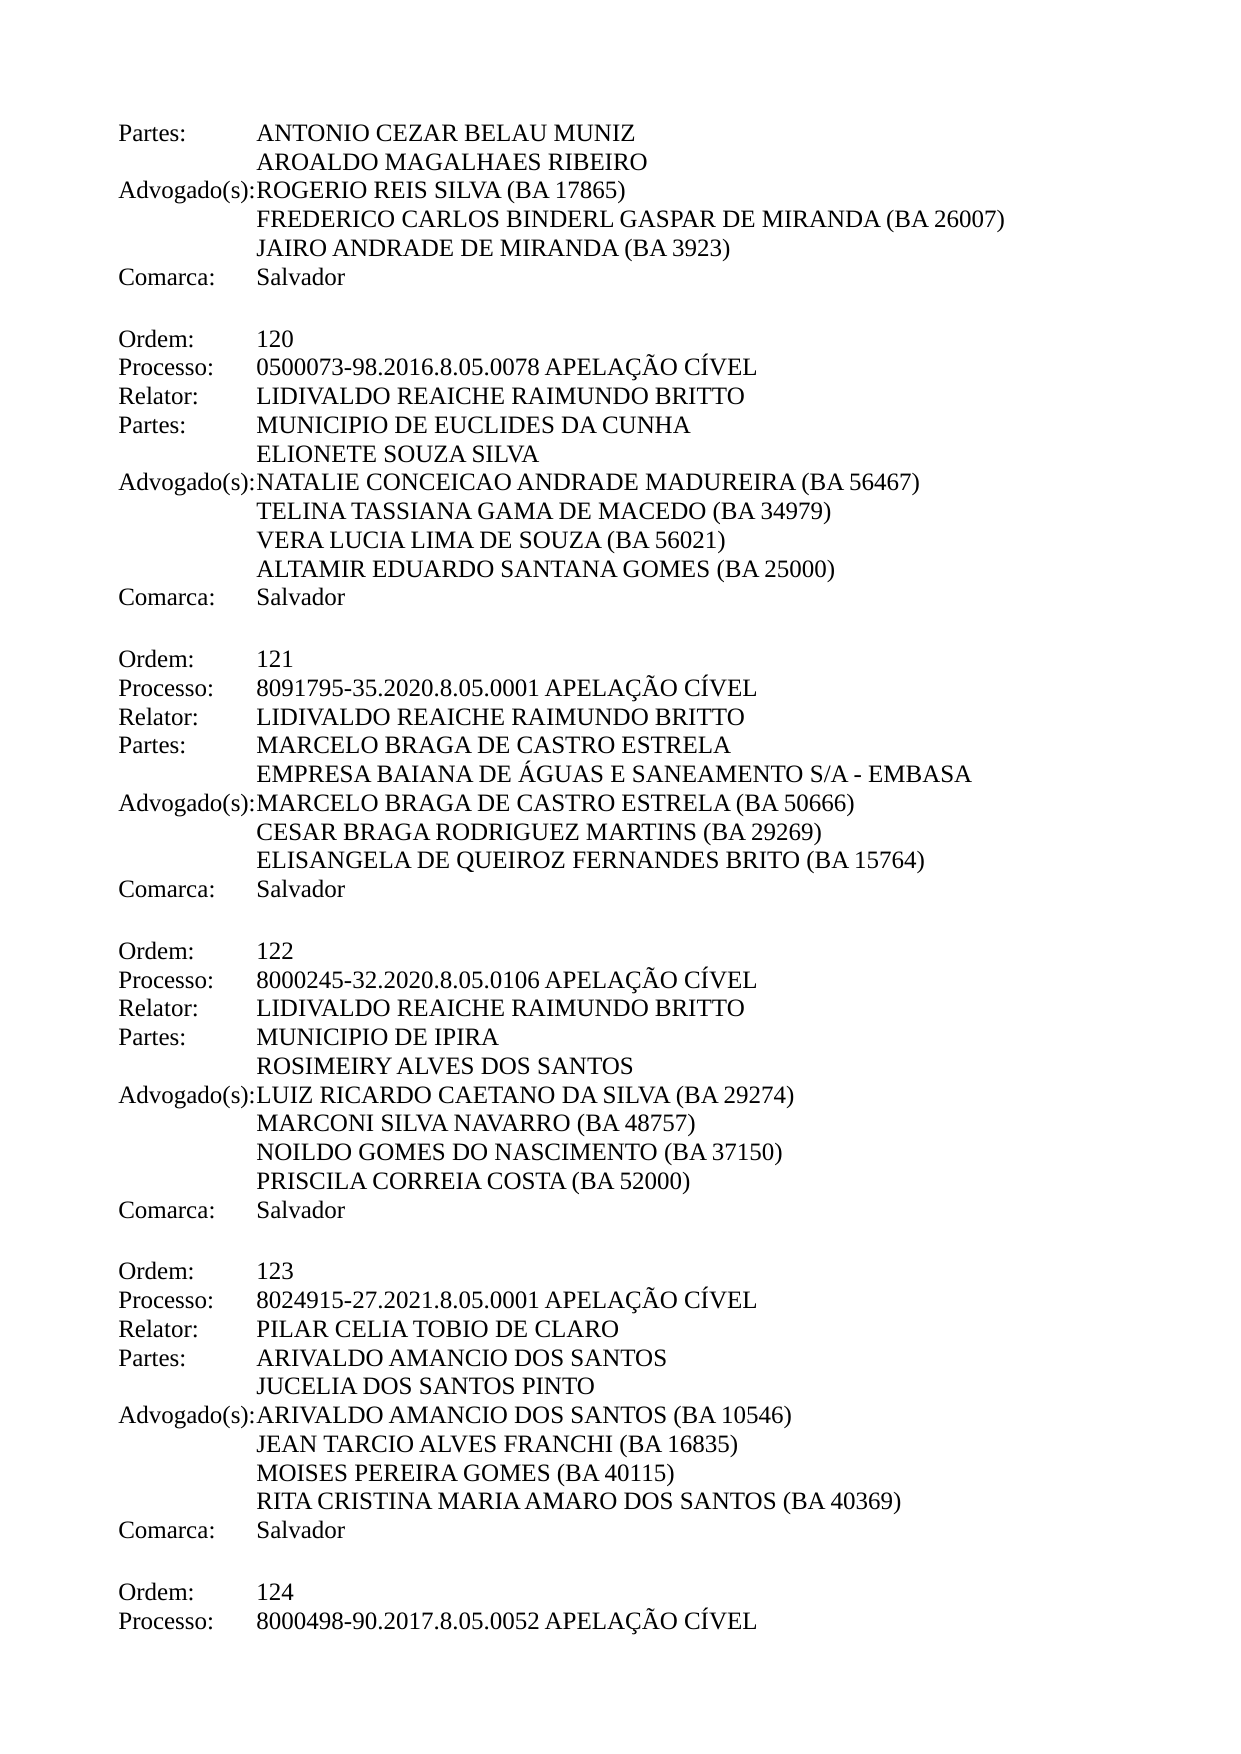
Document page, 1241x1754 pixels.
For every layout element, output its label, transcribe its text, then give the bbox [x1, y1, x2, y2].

table_cell Advogado(s): [118, 468, 256, 496]
table_cell RITA CRISTINA MARIA AMARO DOS SANTOS (BA 40369) [256, 1486, 912, 1515]
table_cell 8091795-35.2020.8.05.0001 APELAÇÃO CÍVEL [256, 673, 982, 702]
table_header 124 [256, 1577, 902, 1606]
table_cell MARCONI SILVA NAVARRO (BA 48757) [256, 1109, 802, 1137]
table_cell ROGERIO REIS SILVA (BA 17865) [256, 176, 1013, 204]
table_cell Relator: [118, 994, 256, 1022]
table_cell [118, 1137, 256, 1166]
table_cell Relator: [118, 702, 256, 730]
table_cell ELIONETE SOUZA SILVA [256, 439, 928, 467]
table_cell Comarca: [118, 583, 256, 611]
table_cell [118, 817, 256, 845]
table_cell LIDIVALDO REAICHE RAIMUNDO BRITTO [256, 381, 928, 410]
table_cell ARIVALDO AMANCIO DOS SANTOS [256, 1343, 912, 1371]
table_cell Comarca: [118, 1515, 256, 1544]
table_cell [118, 1109, 256, 1137]
table_cell 8000245-32.2020.8.05.0106 APELAÇÃO CÍVEL [256, 965, 802, 993]
table_header Ordem: [118, 324, 256, 352]
table_cell ANTONIO CEZAR BELAU MUNIZ [256, 118, 1013, 147]
table_cell AROALDO MAGALHAES RIBEIRO [256, 147, 1013, 176]
table_header Ordem: [118, 1577, 256, 1606]
table_cell Comarca: [118, 874, 256, 903]
table_cell Partes: [118, 1343, 256, 1371]
table_cell Advogado(s): [118, 1400, 256, 1429]
table_cell LUIZ RICARDO CAETANO DA SILVA (BA 29274) [256, 1080, 802, 1108]
table_cell FREDERICO CARLOS BINDERL GASPAR DE MIRANDA (BA 26007) [256, 204, 1013, 233]
table_cell Partes: [118, 118, 256, 147]
table_cell MARCELO BRAGA DE CASTRO ESTRELA (BA 50666) [256, 788, 982, 817]
table_header Ordem: [118, 936, 256, 965]
table_cell LIDIVALDO REAICHE RAIMUNDO BRITTO [256, 994, 802, 1022]
table_cell Partes: [118, 410, 256, 439]
table_cell [118, 1371, 256, 1400]
table_cell Advogado(s): [118, 788, 256, 817]
table_cell 8024915-27.2021.8.05.0001 APELAÇÃO CÍVEL [256, 1285, 912, 1314]
table_cell [118, 1429, 256, 1458]
table_cell Processo: [118, 965, 256, 993]
table_cell Salvador [256, 874, 982, 903]
table_header Ordem: [118, 644, 256, 673]
table_cell Processo: [118, 1606, 256, 1634]
table_cell 8000498-90.2017.8.05.0052 APELAÇÃO CÍVEL [256, 1606, 902, 1634]
table_cell NATALIE CONCEICAO ANDRADE MADUREIRA (BA 56467) [256, 468, 928, 496]
table_cell PRISCILA CORREIA COSTA (BA 52000) [256, 1166, 802, 1195]
table_cell ELISANGELA DE QUEIROZ FERNANDES BRITO (BA 15764) [256, 845, 982, 874]
table_cell Advogado(s): [118, 1080, 256, 1108]
table_cell Partes: [118, 1022, 256, 1051]
table_cell JUCELIA DOS SANTOS PINTO [256, 1371, 912, 1400]
table_cell Processo: [118, 1285, 256, 1314]
table_cell JEAN TARCIO ALVES FRANCHI (BA 16835) [256, 1429, 912, 1458]
table_cell [118, 439, 256, 467]
table_cell [118, 759, 256, 788]
table_cell MUNICIPIO DE EUCLIDES DA CUNHA [256, 410, 928, 439]
table_cell Processo: [118, 353, 256, 381]
table_cell [118, 147, 256, 176]
table_cell MUNICIPIO DE IPIRA [256, 1022, 802, 1051]
table_cell VERA LUCIA LIMA DE SOUZA (BA 56021) [256, 525, 928, 554]
table_cell NOILDO GOMES DO NASCIMENTO (BA 37150) [256, 1137, 802, 1166]
table_cell MARCELO BRAGA DE CASTRO ESTRELA [256, 730, 982, 759]
table_cell Salvador [256, 1195, 802, 1223]
table_header 123 [256, 1256, 912, 1285]
table_cell Processo: [118, 673, 256, 702]
table_header 120 [256, 324, 928, 352]
table_header Ordem: [118, 1256, 256, 1285]
table_cell PILAR CELIA TOBIO DE CLARO [256, 1314, 912, 1343]
table_cell Salvador [256, 1515, 912, 1544]
table_cell [118, 1458, 256, 1486]
table_cell Comarca: [118, 262, 256, 291]
table_cell Salvador [256, 262, 1013, 291]
table_cell [118, 845, 256, 874]
table_cell [118, 525, 256, 554]
table_cell ALTAMIR EDUARDO SANTANA GOMES (BA 25000) [256, 554, 928, 582]
table_cell [118, 204, 256, 233]
table_cell Comarca: [118, 1195, 256, 1223]
table_cell TELINA TASSIANA GAMA DE MACEDO (BA 34979) [256, 496, 928, 525]
table_cell 0500073-98.2016.8.05.0078 APELAÇÃO CÍVEL [256, 353, 928, 381]
table_cell [118, 1166, 256, 1195]
table_header 122 [256, 936, 802, 965]
table_cell Relator: [118, 1314, 256, 1343]
table_cell CESAR BRAGA RODRIGUEZ MARTINS (BA 29269) [256, 817, 982, 845]
table_cell [118, 1051, 256, 1080]
table_cell JAIRO ANDRADE DE MIRANDA (BA 3923) [256, 233, 1013, 262]
table_cell [118, 1486, 256, 1515]
table_cell ROSIMEIRY ALVES DOS SANTOS [256, 1051, 802, 1080]
table_cell [118, 496, 256, 525]
table_cell MOISES PEREIRA GOMES (BA 40115) [256, 1458, 912, 1486]
table_cell Advogado(s): [118, 176, 256, 204]
table_cell LIDIVALDO REAICHE RAIMUNDO BRITTO [256, 702, 982, 730]
table_header 121 [256, 644, 982, 673]
table_cell Salvador [256, 583, 928, 611]
table_cell [118, 554, 256, 582]
table_cell Partes: [118, 730, 256, 759]
table_cell [118, 233, 256, 262]
table_cell ARIVALDO AMANCIO DOS SANTOS (BA 10546) [256, 1400, 912, 1429]
table_cell Relator: [118, 381, 256, 410]
table_cell EMPRESA BAIANA DE ÁGUAS E SANEAMENTO S/A - EMBASA [256, 759, 982, 788]
